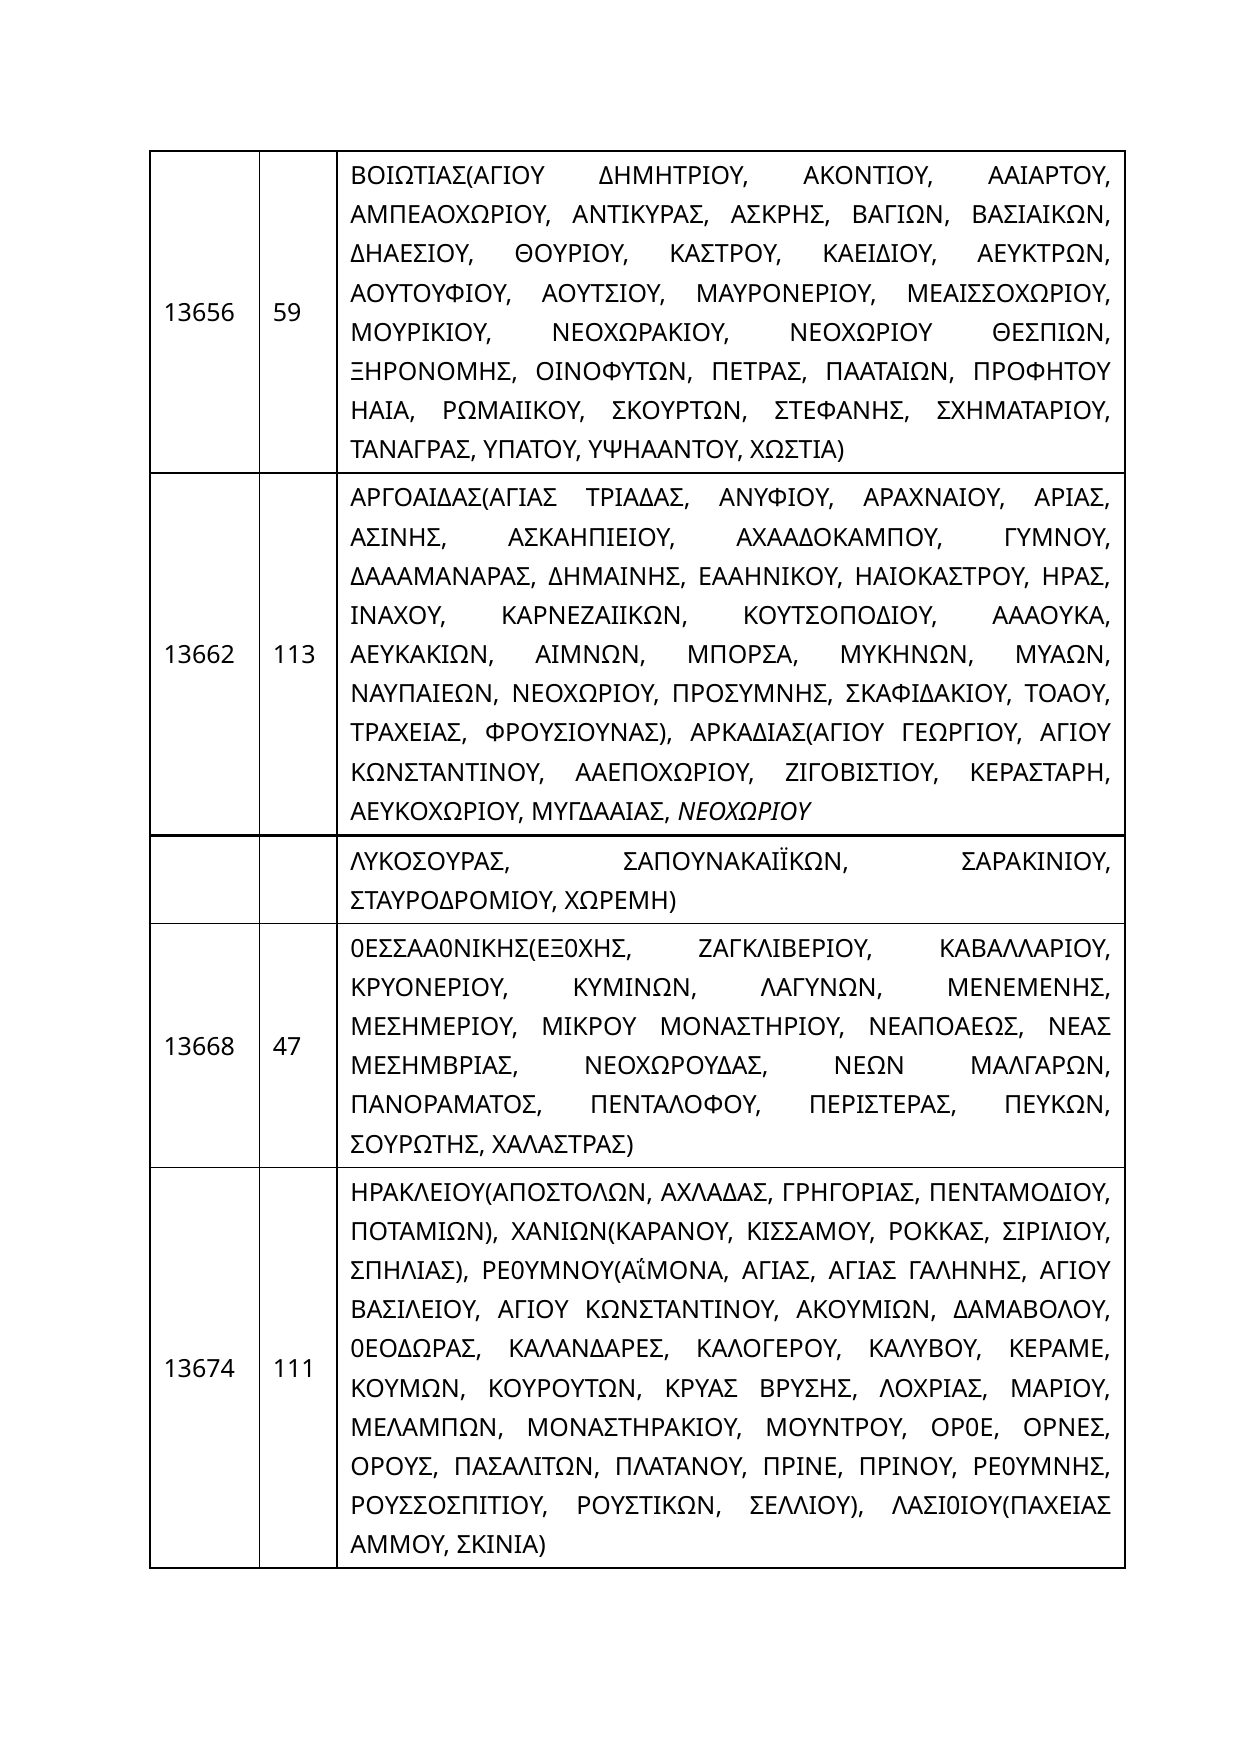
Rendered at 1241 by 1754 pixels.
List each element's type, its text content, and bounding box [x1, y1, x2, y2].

table_cell 59 [260, 152, 336, 472]
table_cell 111 [260, 1168, 336, 1567]
table_cell 113 [260, 474, 336, 834]
table_header [260, 837, 336, 923]
table_cell 13668 [151, 924, 259, 1167]
table_header [151, 837, 259, 923]
table_cell 13662 [151, 474, 259, 834]
table_cell ΒΟΙΩΤΙΑΣ(ΑΓΙΟΥ ΔΗΜΗΤΡΙΟΥ, ΑΚΟΝΤΙΟΥ, ΑΑΙΑΡΤΟΥ, ΑΜΠΕΑΟΧΩΡΙΟΥ, ΑΝΤΙΚΥΡΑΣ, ΑΣΚΡΗΣ, ΒΑΓΙΩΝ, ΒΑΣΙΑΙΚΩΝ, ΔΗΑΕΣΙΟΥ, ΘΟΥΡΙΟΥ, ΚΑΣΤΡΟΥ, ΚΑΕΙΔΙΟΥ, ΑΕΥΚΤΡΩΝ, ΑΟΥΤΟΥΦΙΟΥ, ΑΟΥΤΣΙΟΥ, ΜΑΥΡΟΝΕΡΙΟΥ, ΜΕΑΙΣΣΟΧΩΡΙΟΥ, ΜΟΥΡΙΚΙΟΥ, ΝΕΟΧΩΡΑΚΙΟΥ, ΝΕΟΧΩΡΙΟΥ ΘΕΣΠΙΩΝ, ΞΗΡΟΝΟΜΗΣ, ΟΙΝΟΦΥΤΩΝ, ΠΕΤΡΑΣ, ΠΑΑΤΑΙΩΝ, ΠΡΟΦΗΤΟΥ ΗΑΙΑ, ΡΩΜΑΙΙΚΟΥ, ΣΚΟΥΡΤΩΝ, ΣΤΕΦΑΝΗΣ, ΣΧΗΜΑΤΑΡΙΟΥ, ΤΑΝΑΓΡΑΣ, ΥΠΑΤΟΥ, ΥΨΗΑΑΝΤΟΥ, ΧΩΣΤΙΑ) [338, 152, 1124, 472]
table_header ΛΥΚΟΣΟΥΡΑΣ, ΣΑΠΟΥΝΑΚΑΙΪΚΩΝ, ΣΑΡΑΚΙΝΙΟΥ, ΣΤΑΥΡΟΔΡΟΜΙΟΥ, ΧΩΡΕΜΗ) [338, 837, 1124, 923]
table_cell ΗΡΑΚΛΕΙΟΥ(ΑΠΟΣΤΟΛΩΝ, ΑΧΛΑΔΑΣ, ΓΡΗΓΟΡΙΑΣ, ΠΕΝΤΑΜΟΔΙΟΥ, ΠΟΤΑΜΙΩΝ), ΧΑΝΙΩΝ(ΚΑΡΑΝΟΥ, ΚΙΣΣΑΜΟΥ, ΡΟΚΚΑΣ, ΣΙΡΙΛΙΟΥ, ΣΠΗΛΙΑΣ), ΡΕ0ΥΜΝΟΥ(ΑΐΜΟΝΑ, ΑΓΙΑΣ, ΑΓΙΑΣ ΓΑΛΗΝΗΣ, ΑΓΙΟΥ ΒΑΣΙΛΕΙΟΥ, ΑΓΙΟΥ ΚΩΝΣΤΑΝΤΙΝΟΥ, ΑΚΟΥΜΙΩΝ, ΔΑΜΑΒΟΛΟΥ, 0ΕΟΔΩΡΑΣ, ΚΑΛΑΝΔΑΡΕΣ, ΚΑΛΟΓΕΡΟΥ, ΚΑΛΥΒΟΥ, ΚΕΡΑΜΕ, ΚΟΥΜΩΝ, ΚΟΥΡΟΥΤΩΝ, ΚΡΥΑΣ ΒΡΥΣΗΣ, ΛΟΧΡΙΑΣ, ΜΑΡΙΟΥ, ΜΕΛΑΜΠΩΝ, ΜΟΝΑΣΤΗΡΑΚΙΟΥ, ΜΟΥΝΤΡΟΥ, ΟΡ0Ε, ΟΡΝΕΣ, ΟΡΟΥΣ, ΠΑΣΑΛΙΤΩΝ, ΠΛΑΤΑΝΟΥ, ΠΡΙΝΕ, ΠΡΙΝΟΥ, ΡΕ0ΥΜΝΗΣ, ΡΟΥΣΣΟΣΠΙΤΙΟΥ, ΡΟΥΣΤΙΚΩΝ, ΣΕΛΛΙΟΥ), ΛΑΣΙ0ΙΟΥ(ΠΑΧΕΙΑΣ ΑΜΜΟΥ, ΣΚΙΝΙΑ) [338, 1168, 1124, 1567]
table_cell 0ΕΣΣΑΑ0ΝΙΚΗΣ(ΕΞ0ΧΗΣ, ΖΑΓΚΛΙΒΕΡΙΟΥ, ΚΑΒΑΛΛΑΡΙΟΥ, ΚΡΥΟΝΕΡΙΟΥ, ΚΥΜΙΝΩΝ, ΛΑΓΥΝΩΝ, ΜΕΝΕΜΕΝΗΣ, ΜΕΣΗΜΕΡΙΟΥ, ΜΙΚΡΟΥ ΜΟΝΑΣΤΗΡΙΟΥ, ΝΕΑΠΟΑΕΩΣ, ΝΕΑΣ ΜΕΣΗΜΒΡΙΑΣ, ΝΕΟΧΩΡΟΥΔΑΣ, ΝΕΩΝ ΜΑΛΓΑΡΩΝ, ΠΑΝΟΡΑΜΑΤΟΣ, ΠΕΝΤΑΛΟΦΟΥ, ΠΕΡΙΣΤΕΡΑΣ, ΠΕΥΚΩΝ, ΣΟΥΡΩΤΗΣ, ΧΑΛΑΣΤΡΑΣ) [338, 924, 1124, 1167]
table_cell ΑΡΓΟΑΙΔΑΣ(ΑΓΙΑΣ ΤΡΙΑΔΑΣ, ΑΝΥΦΙΟΥ, ΑΡΑΧΝΑΙΟΥ, ΑΡΙΑΣ, ΑΣΙΝΗΣ, ΑΣΚΑΗΠΙΕΙΟΥ, ΑΧΑΑΔΟΚΑΜΠΟΥ, ΓΥΜΝΟΥ, ΔΑΑΑΜΑΝΑΡΑΣ, ΔΗΜΑΙΝΗΣ, ΕΑΑΗΝΙΚΟΥ, ΗΑΙΟΚΑΣΤΡΟΥ, ΗΡΑΣ, ΙΝΑΧΟΥ, ΚΑΡΝΕΖΑΙΙΚΩΝ, ΚΟΥΤΣΟΠΟΔΙΟΥ, ΑΑΑΟΥΚΑ, ΑΕΥΚΑΚΙΩΝ, ΑΙΜΝΩΝ, ΜΠΟΡΣΑ, ΜΥΚΗΝΩΝ, ΜΥΑΩΝ, ΝΑΥΠΑΙΕΩΝ, ΝΕΟΧΩΡΙΟΥ, ΠΡΟΣΥΜΝΗΣ, ΣΚΑΦΙΔΑΚΙΟΥ, ΤΟΑΟΥ, ΤΡΑΧΕΙΑΣ, ΦΡΟΥΣΙΟΥΝΑΣ), ΑΡΚΑΔΙΑΣ(ΑΓΙΟΥ ΓΕΩΡΓΙΟΥ, ΑΓΙΟΥ ΚΩΝΣΤΑΝΤΙΝΟΥ, ΑΑΕΠΟΧΩΡΙΟΥ, ΖΙΓΟΒΙΣΤΙΟΥ, ΚΕΡΑΣΤΑΡΗ, ΑΕΥΚΟΧΩΡΙΟΥ, ΜΥΓΔΑΑΙΑΣ, ΝΕΟΧΩΡΙΟΥ [338, 474, 1124, 834]
table_cell 13674 [151, 1168, 259, 1567]
table_cell 13656 [151, 152, 259, 472]
table_cell 47 [260, 924, 336, 1167]
